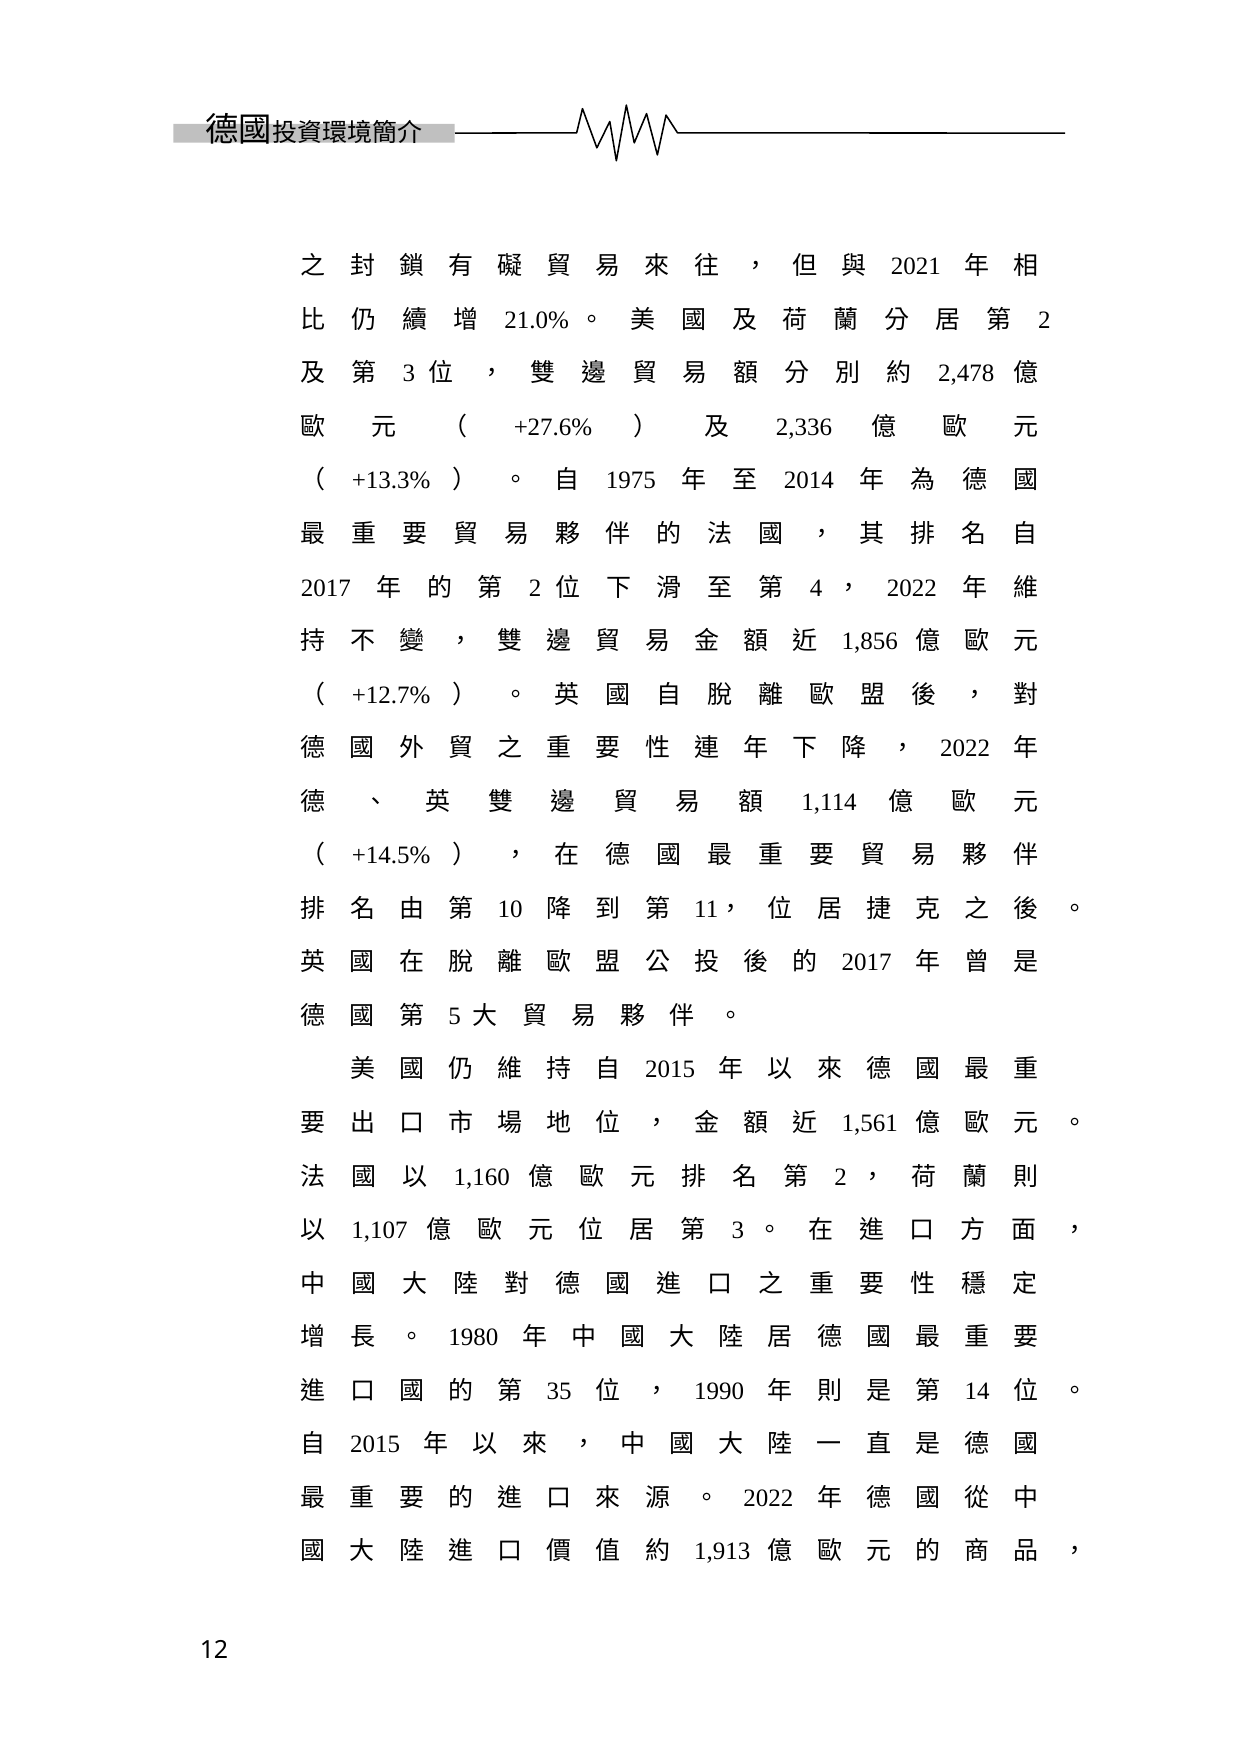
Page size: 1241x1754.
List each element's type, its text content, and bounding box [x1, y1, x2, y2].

text 美國仍維持自2015年以來德國最重要出口市場地位，金額近1,561億歐元。法國以1,160億歐元排名第2，荷蘭則以1,107億歐元位居第3。在進口方面，中國大陸對德國進口之重要性穩定增長。1980年中國大陸居德國最重要進口國的第35位，1990年則是第14位。自2015年以來，中國大陸一直是德國最重要的進口來源。2022年德國從中國大陸進口價值約1,913億歐元的商品，其次依序是荷蘭（1,229億歐元）及美國（917億歐元）。 [276, 1040, 1063, 1576]
text 在雙邊貿易部分，中國大陸連續7年位居德國最重要貿易夥伴，雙邊貿易金額逾2,982億歐元，儘管因「嚴重特殊傳染性肺炎」（COVID-19）疫情之封鎖有礙貿易來往，但與2021年相比仍續增21.0%。美國及荷蘭分居第2及第3位，雙邊貿易額分別約2,478億歐元（+27.6%）及2,336億歐元（+13.3%）。自1975年至2014年為德國最重要貿易夥伴的法國，其排名自2017年的第2位下滑至第4，2022年維持不變，雙邊貿易金額近1,856億歐元（+12.7%）。英國自脫離歐盟後，對德國外貿之重要性連年下降，2022年德、英雙邊貿易額1,114億歐元（+14.5%），在德國最重要貿易夥伴排名由第10降到第11，位居捷克之後。英國在脫離歐盟公投後的2017年曾是德國第5大貿易夥伴。 [276, 237, 1063, 1040]
